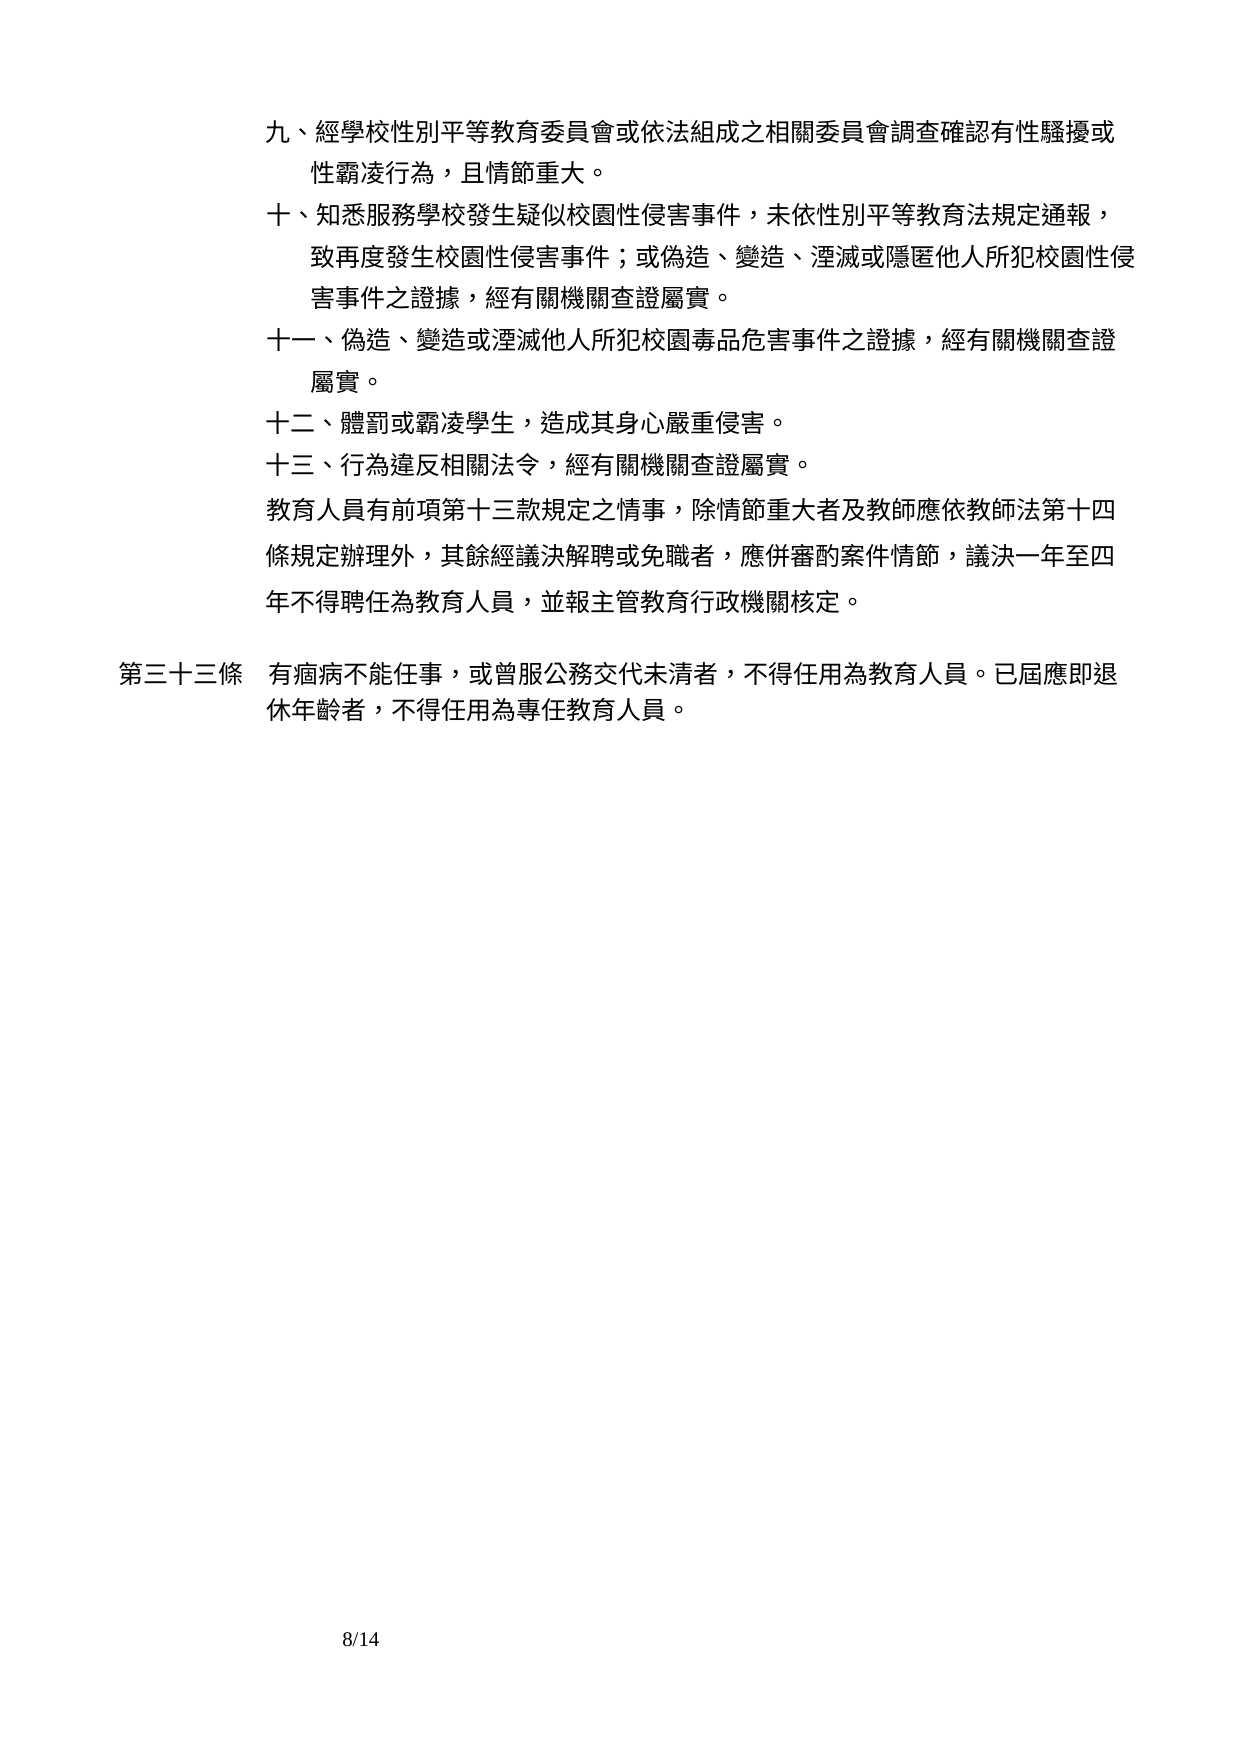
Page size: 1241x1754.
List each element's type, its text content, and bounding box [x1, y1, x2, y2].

text 教育人員有前項第十三款規定之情事，除情節重大者及教師應依教師法第十四條規定辦理外，其餘經議決解聘或免職者，應併審酌案件情節，議決一年至四年不得聘任為教育人員，並報主管教育行政機關核定。 [266, 483, 1137, 620]
text 十二、體罰或霸凌學生，造成其身心嚴重侵害。 [118, 399, 1137, 441]
text 第三十三條 有痼病不能任事，或曾服公務交代未清者，不得任用為教育人員。已屆應即退休年齡者，不得任用為專任教育人員。 [118, 656, 1137, 726]
text 十三、行為違反相關法令，經有關機關查證屬實。 [118, 441, 1137, 483]
text 九、經學校性別平等教育委員會或依法組成之相關委員會調查確認有性騷擾或性霸凌行為，且情節重大。 [265, 108, 1137, 191]
text 十、知悉服務學校發生疑似校園性侵害事件，未依性別平等教育法規定通報，致再度發生校園性侵害事件；或偽造、變造、湮滅或隱匿他人所犯校園性侵害事件之證據，經有關機關查證屬實。 [266, 191, 1137, 316]
text 十一、偽造、變造或湮滅他人所犯校園毒品危害事件之證據，經有關機關查證屬實。 [251, 316, 1137, 399]
